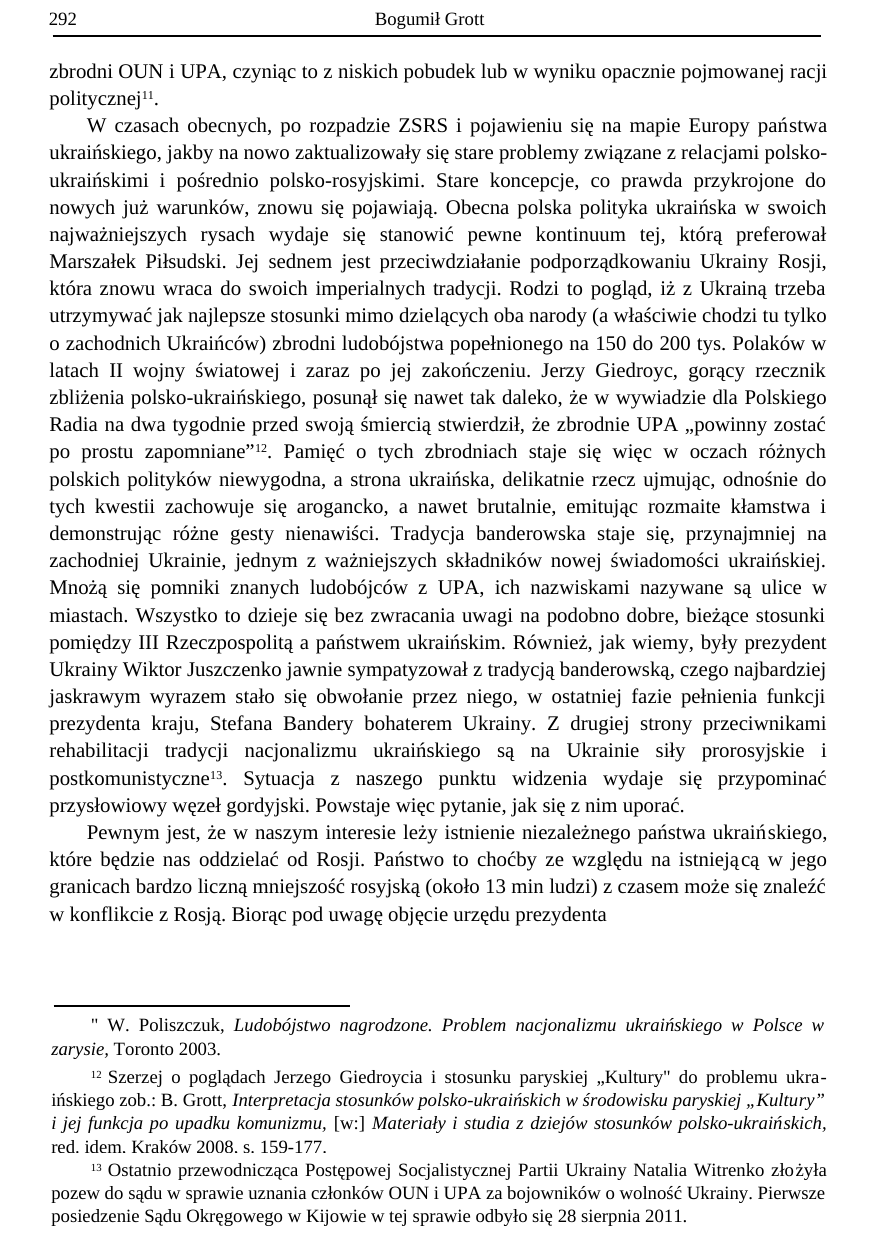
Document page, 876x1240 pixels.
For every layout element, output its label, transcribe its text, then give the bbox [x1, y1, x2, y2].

text zbrodni OUN i UPA, czyniąc to z niskich pobudek lub w wyniku opacznie pojmowa­nej racji politycznej11. [49, 59, 827, 110]
text " W. Poliszczuk, Ludobójstwo nagrodzone. Problem nacjonalizmu ukraińskiego w Polsce w zarysie, Toronto 2003. [51, 1014, 827, 1059]
text W czasach obecnych, po rozpadzie ZSRS i pojawieniu się na mapie Europy pań­stwa ukraińskiego, jakby na nowo zaktualizowały się stare problemy związane z rela­cjami polsko-ukraińskimi i pośrednio polsko-rosyjskimi. Stare koncepcje, co prawda przykrojone do nowych już warunków, znowu się pojawiają. Obecna polska polityka ukraińska w swoich najważniejszych rysach wydaje się stanowić pewne kontinuum tej, którą preferował Marszałek Piłsudski. Jej sednem jest przeciwdziałanie podpo­rządkowaniu Ukrainy Rosji, która znowu wraca do swoich imperialnych tradycji. Rodzi to pogląd, iż z Ukrainą trzeba utrzymywać jak najlepsze stosunki mimo dzie­lących oba narody (a właściwie chodzi tu tylko o zachodnich Ukraińców) zbrodni ludobójstwa popełnionego na 150 do 200 tys. Polaków w latach II wojny światowej i zaraz po jej zakończeniu. Jerzy Giedroyc, gorący rzecznik zbliżenia polsko-ukraiń­skiego, posunął się nawet tak daleko, że w wywiadzie dla Polskiego Radia na dwa ty­godnie przed swoją śmiercią stwierdził, że zbrodnie UPA „powinny zostać po prostu zapomniane”12. Pamięć o tych zbrodniach staje się więc w oczach różnych polskich polityków niewygodna, a strona ukraińska, delikatnie rzecz ujmując, odnośnie do tych kwestii zachowuje się arogancko, a nawet brutalnie, emitując rozmaite kłamstwa i demonstrując różne gesty nienawiści. Tradycja banderowska staje się, przynajmniej na zachodniej Ukrainie, jednym z ważniejszych składników nowej świadomości ukraińskiej. Mnożą się pomniki znanych ludobójców z UPA, ich nazwiskami nazy­wane są ulice w miastach. Wszystko to dzieje się bez zwracania uwagi na podobno dobre, bieżące stosunki pomiędzy III Rzeczpospolitą a państwem ukraińskim. Rów­nież, jak wiemy, były prezydent Ukrainy Wiktor Juszczenko jawnie sympatyzował z tradycją banderowską, czego najbardziej jaskrawym wyrazem stało się obwołanie przez niego, w ostatniej fazie pełnienia funkcji prezydenta kraju, Stefana Bandery bohaterem Ukrainy. Z drugiej strony przeciwnikami rehabilitacji tradycji nacjona­lizmu ukraińskiego są na Ukrainie siły prorosyjskie i postkomunistyczne13. Sytuacja z naszego punktu widzenia wydaje się przypominać przysłowiowy węzeł gordyjski. Powstaje więc pytanie, jak się z nim uporać. [49, 113, 827, 817]
text 12 Szerzej o poglądach Jerzego Giedroycia i stosunku paryskiej „Kultury" do problemu ukra­ińskiego zob.: B. Grott, Interpretacja stosunków polsko-ukraińskich w środowisku paryskiej „Kultu­ry” i jej funkcja po upadku komunizmu, [w:] Materiały i studia z dziejów stosunków polsko-ukraiń­skich, red. idem, Kraków 2008, s. 159-177. [51, 1066, 827, 1152]
text Bogumił Grott [374, 8, 495, 29]
text 292 [48, 8, 82, 30]
text Pewnym jest, że w naszym interesie leży istnienie niezależnego państwa ukraiń­skiego, które będzie nas oddzielać od Rosji. Państwo to choćby ze względu na istnieją­cą w jego granicach bardzo liczną mniejszość rosyjską (około 13 min ludzi) z czasem może się znaleźć w konflikcie z Rosją. Biorąc pod uwagę objęcie urzędu prezydenta [49, 820, 827, 926]
text 13 Ostatnio przewodnicząca Postępowej Socjalistycznej Partii Ukrainy Natalia Witrenko zło­żyła pozew do sądu w sprawie uznania członków OUN i UPA za bojowników o wolność Ukrainy. Pierwsze posiedzenie Sądu Okręgowego w Kijowie w tej sprawie odbyło się 28 sierpnia 2011. [51, 1159, 827, 1227]
